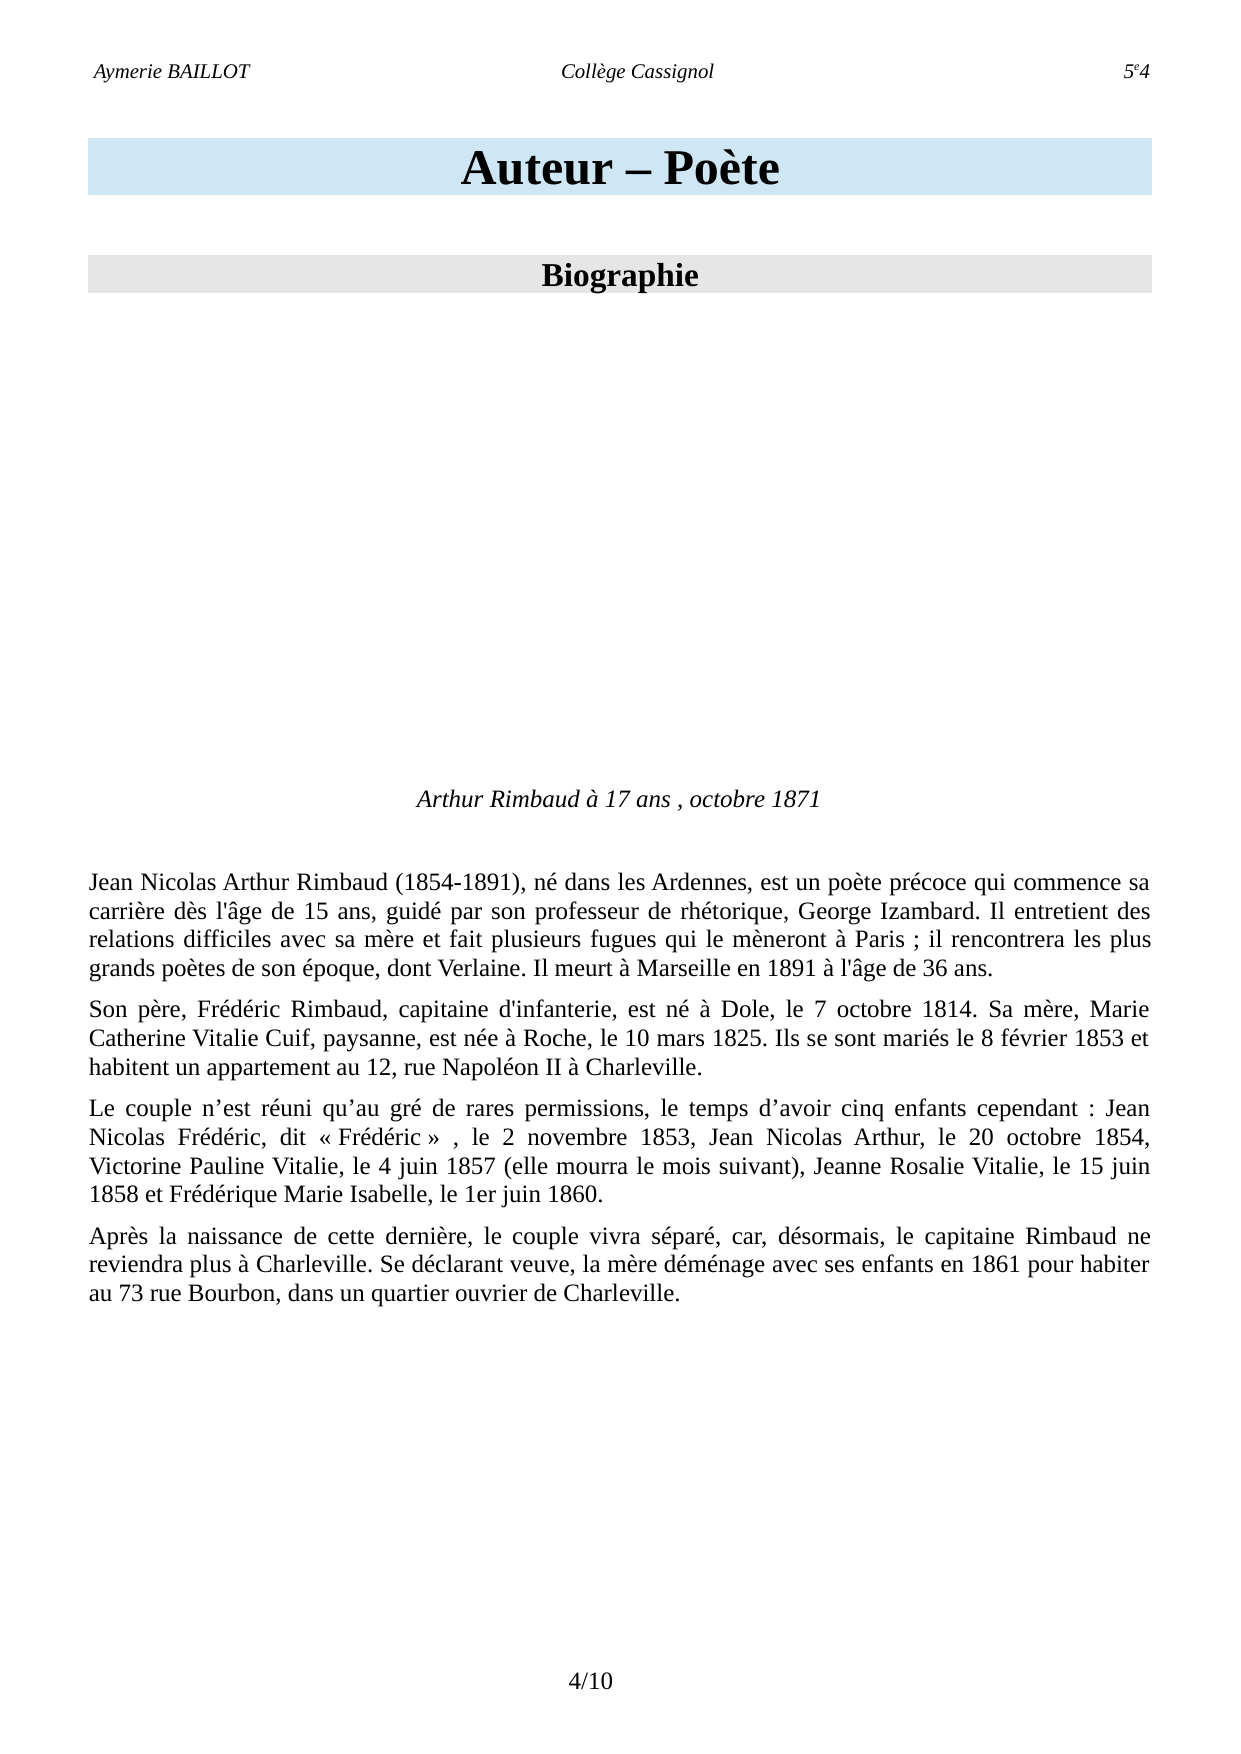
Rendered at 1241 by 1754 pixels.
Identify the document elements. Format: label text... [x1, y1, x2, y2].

text Jean Nicolas Arthur Rimbaud (1854-1891), né dans les Ardennes, est un poète précoce qui commence sa carrière dès l'âge de 15 ans, guidé par son professeur de rhétorique, George Izambard. Il entretient des relations difficiles avec sa mère et fait plusieurs fugues qui le mèneront à Paris ; il rencontrera les plus grands poètes de son époque, dont Verlaine. Il meurt à Marseille en 1891 à l'âge de 36 ans. [88, 867, 1152, 982]
subtitle Biographie [88, 255, 1152, 293]
text Après la naissance de cette dernière, le couple vivra séparé, car, désormais, le capitaine Rimbaud ne reviendra plus à Charleville. Se déclarant veuve, la mère déménage avec ses enfants en 1861 pour habiter au 73 rue Bourbon, dans un quartier ouvrier de Charleville. [88, 1221, 1152, 1307]
text Arthur Rimbaud à 17 ans , octobre 1871 [88, 784, 1152, 813]
text Le couple n’est réuni qu’au gré de rares permissions, le temps d’avoir cinq enfants cependant : Jean Nicolas Frédéric, dit « Frédéric » , le 2 novembre 1853, Jean Nicolas Arthur, le 20 octobre 1854, Victorine Pauline Vitalie, le 4 juin 1857 (elle mourra le mois suivant), Jeanne Rosalie Vitalie, le 15 juin 1858 et Frédérique Marie Isabelle, le 1er juin 1860. [88, 1093, 1152, 1208]
subtitle Auteur – Poète [88, 138, 1152, 195]
text Son père, Frédéric Rimbaud, capitaine d'infanterie, est né à Dole, le 7 octobre 1814. Sa mère, Marie Catherine Vitalie Cuif, paysanne, est née à Roche, le 10 mars 1825. Ils se sont mariés le 8 février 1853 et habitent un appartement au 12, rue Napoléon II à Charleville. [88, 994, 1152, 1081]
